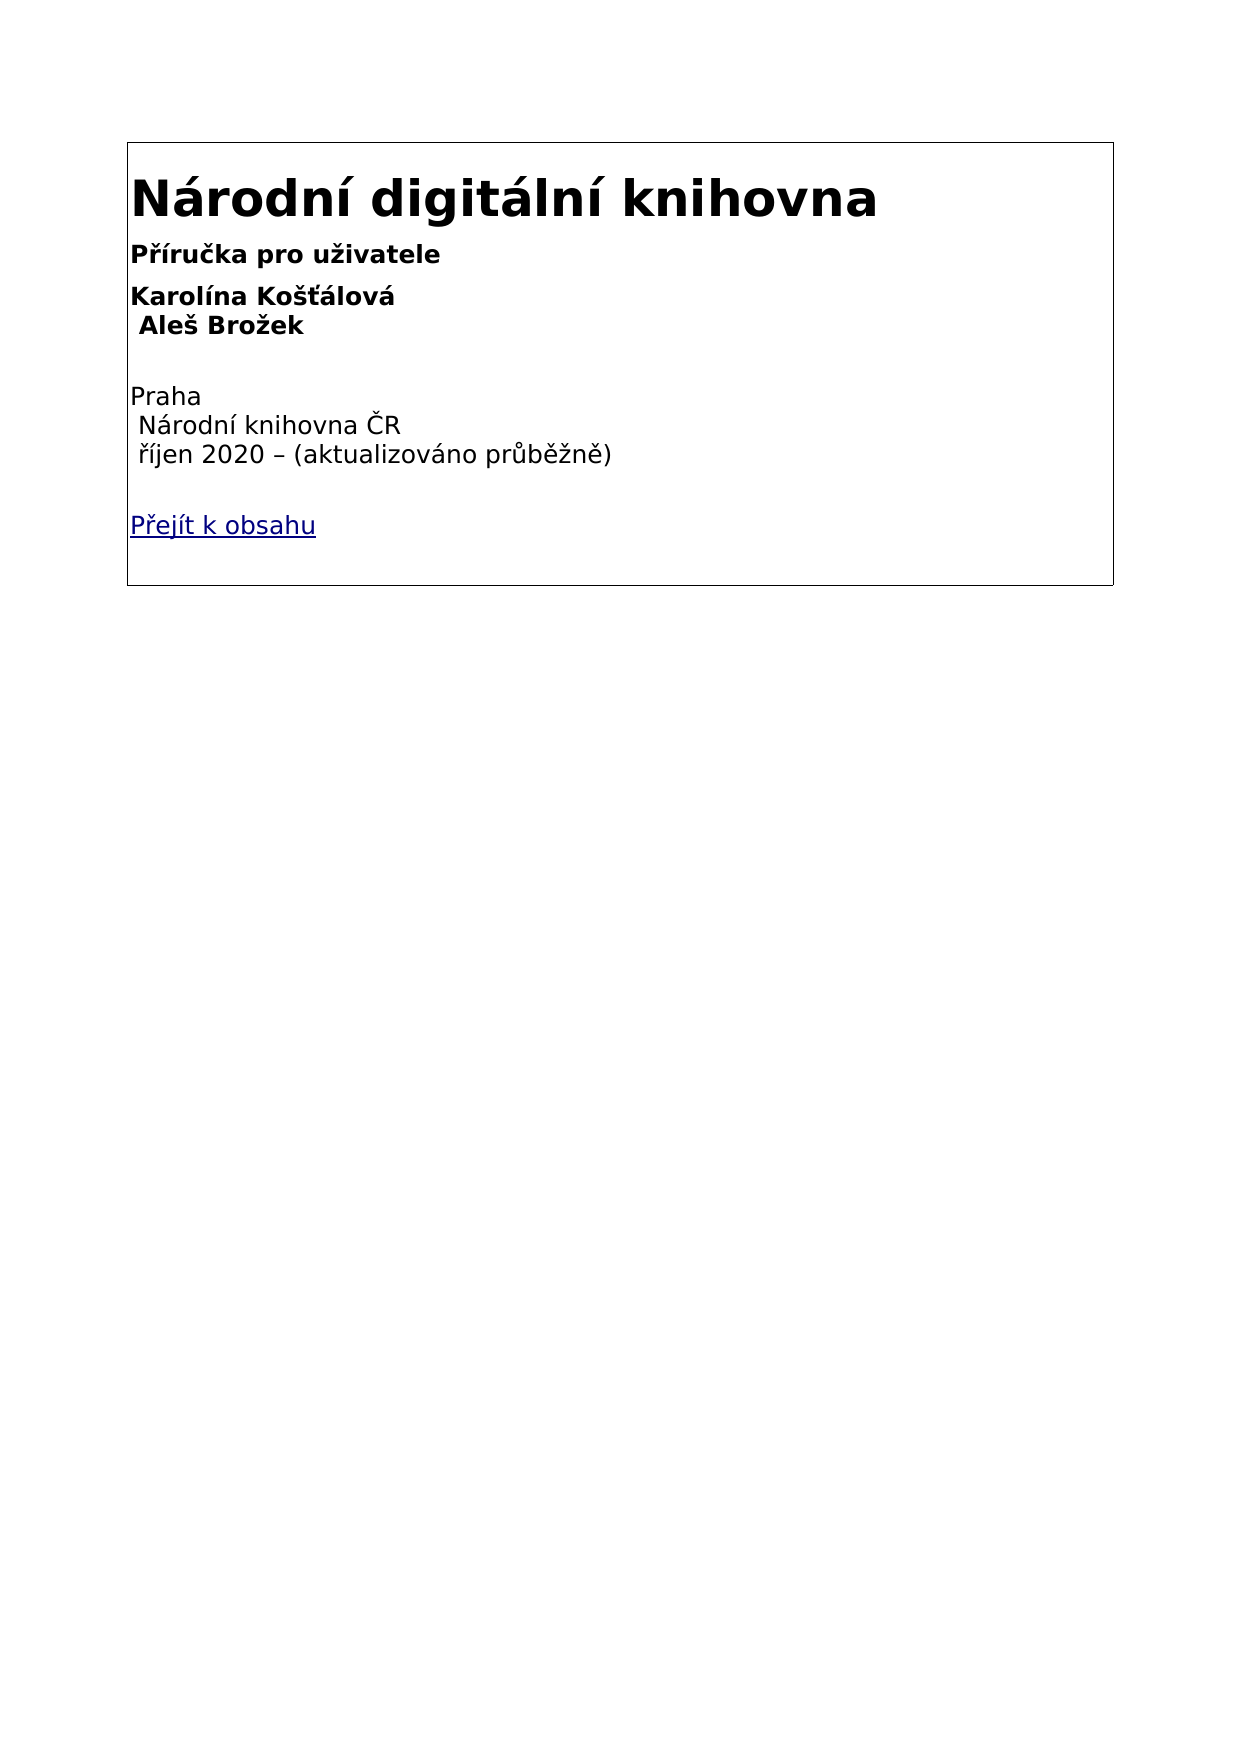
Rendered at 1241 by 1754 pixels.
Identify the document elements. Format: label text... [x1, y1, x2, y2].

table_header Národní digitální knihovna Příručka pro uživatele Karolína Košťálová Aleš Brožek Praha Národní knihovna ČR říjen 2020 – (aktualizováno průběžně) Přejít k obsahu [128, 143, 1113, 585]
